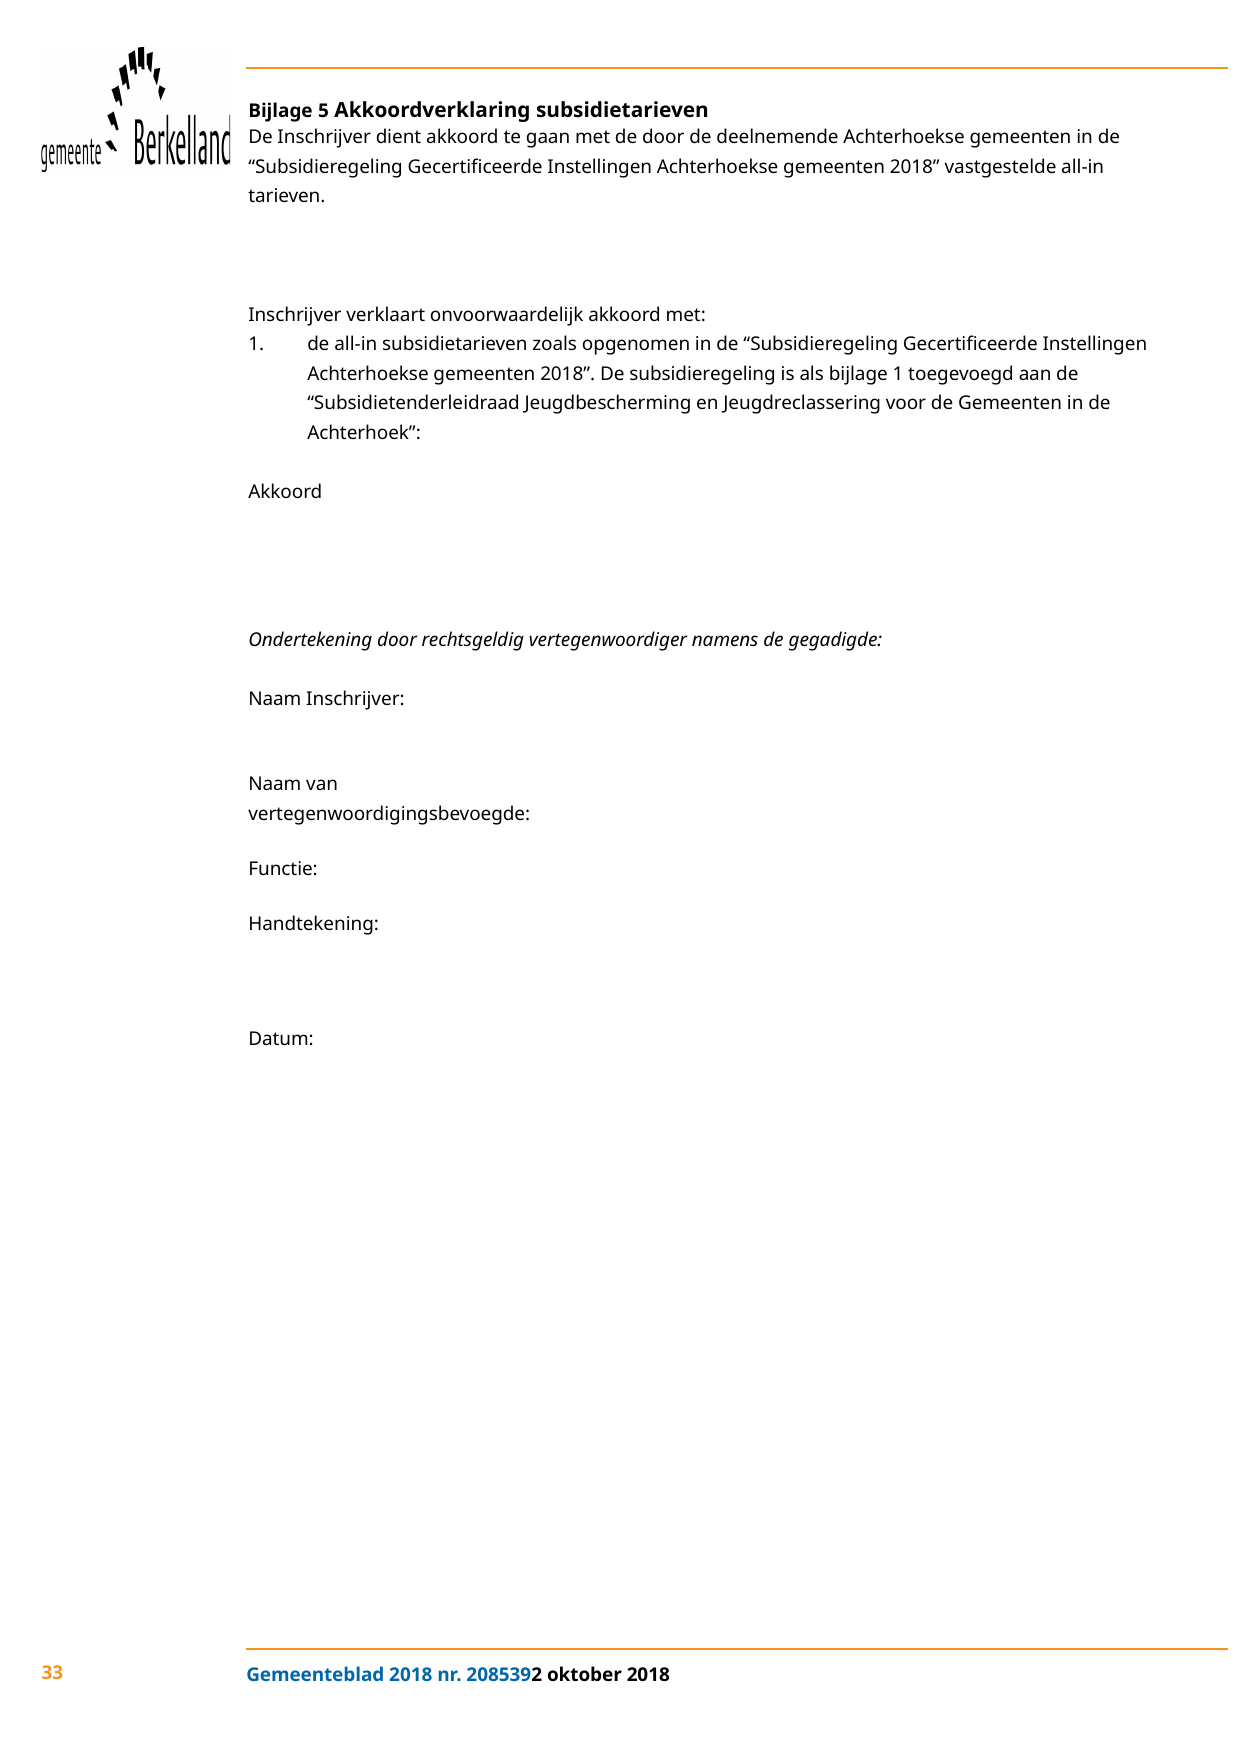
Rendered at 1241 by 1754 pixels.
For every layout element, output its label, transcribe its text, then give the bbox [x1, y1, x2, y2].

table_header [576, 686, 1152, 770]
table_cell [576, 770, 1152, 855]
picture [41, 47, 231, 172]
text Ondertekening door rechtsgeldig vertegenwoordiger namens de gegadigde: [248, 626, 1152, 652]
table_cell Handtekening: [248, 911, 576, 1025]
table_cell Datum: [248, 1025, 576, 1080]
text De Inschrijver dient akkoord te gaan met de door de deelnemende Achterhoekse gemeenten in de “Subsidieregeling Gecertificeerde Instellingen Achterhoekse gemeenten 2018” vastgestelde all-in tarieven. [248, 123, 1152, 208]
text Inschrijver verklaart onvoorwaardelijk akkoord met: [248, 301, 1152, 327]
table_cell [576, 911, 1152, 1025]
table_header Naam Inschrijver: [248, 686, 576, 770]
table_cell Naam van vertegenwoordigingsbevoegde: [248, 770, 576, 855]
table_cell Functie: [248, 855, 576, 911]
list de all-in subsidietarieven zoals opgenomen in de “Subsidieregeling Gecertificeerde Instellingen Achterhoekse gemeenten 2018”. De subsidieregeling is als bijlage 1 toegevoegd aan de “Subsidietenderleidraad Jeugdbescherming en Jeugdreclassering voor de Gemeenten in de Achterhoek”: [248, 330, 1152, 445]
table_cell [576, 1025, 1152, 1080]
text Akkoord [248, 478, 1152, 504]
text Bijlage 5 Akkoordverklaring subsidietarieven [248, 95, 1152, 123]
table_cell [576, 855, 1152, 911]
